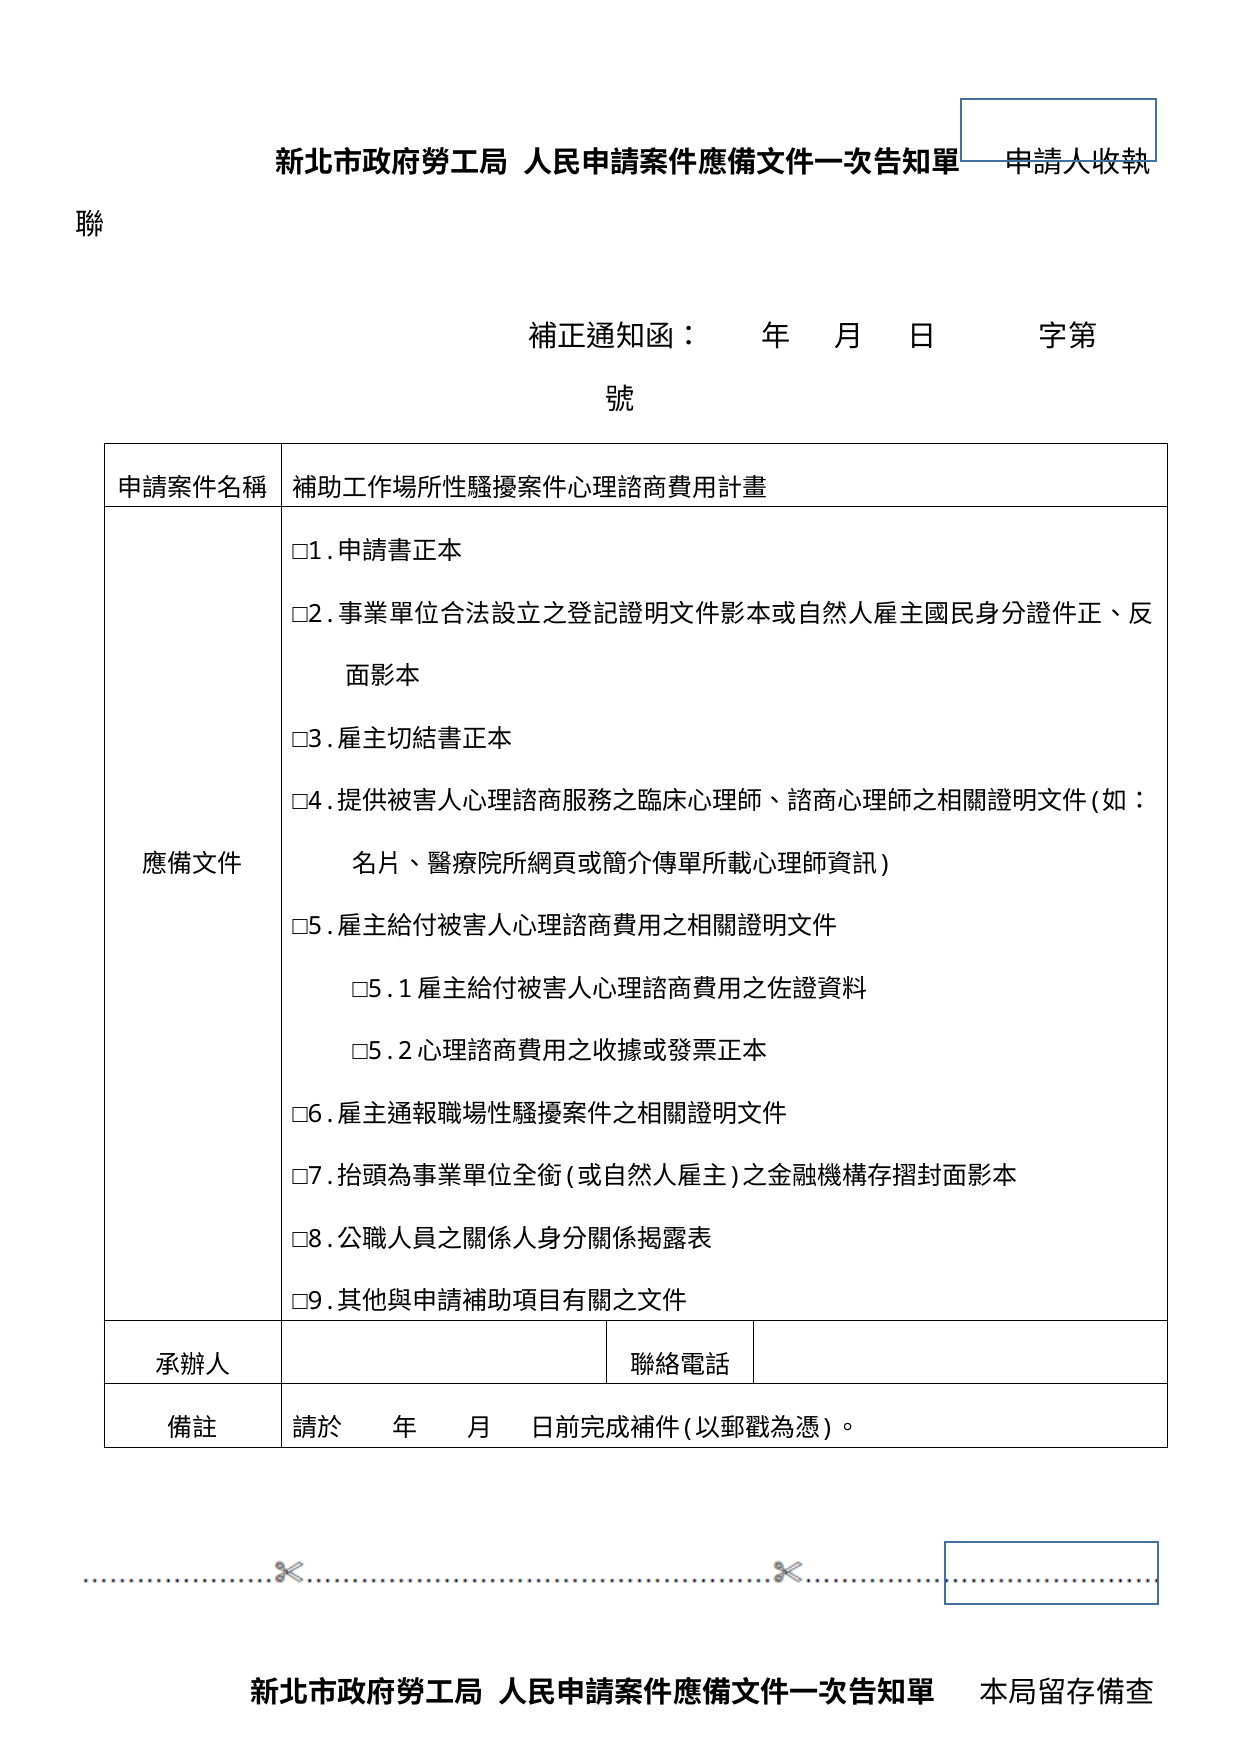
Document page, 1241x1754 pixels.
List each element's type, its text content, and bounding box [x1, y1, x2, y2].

table_cell 應備文件 [105, 507, 281, 1319]
table_header 申請案件名稱 [105, 444, 281, 506]
table_cell 請於 年 月 日前完成補件(以郵戳為憑)。 [282, 1384, 1167, 1447]
table_cell 備註 [105, 1384, 281, 1447]
table_cell □1.申請書正本 □2.事業單位合法設立之登記證明文件影本或自然人雇主國民身分證件正、反面影本 □3.雇主切結書正本 □4.提供被害人心理諮商服務之臨床心理師、諮商心理師之相關證明文件(如： 名片、醫療院所網頁或簡介傳單所載心理師資訊) □5.雇主給付被害人心理諮商費用之相關證明文件 □5.1雇主給付被害人心理諮商費用之佐證資料 □5.2心理諮商費用之收據或發票正本 □6.雇主通報職場性騷擾案件之相關證明文件 □7.抬頭為事業單位全銜(或自然人雇主)之金融機構存摺封面影本 □8.公職人員之關係人身分關係揭露表 □9.其他與申請補助項目有關之文件 [282, 507, 1167, 1319]
table_cell 承辦人 [105, 1321, 281, 1383]
table_cell [754, 1321, 1167, 1383]
text 補正通知函： 年 月 日 字第 號 [75, 292, 1165, 417]
table_header 補助工作場所性騷擾案件心理諮商費用計畫 [282, 444, 1167, 506]
table_cell 聯絡電話 [607, 1321, 753, 1383]
text 新北市政府勞工局 人民申請案件應備文件一次告知單 本局留存備查 [75, 1648, 1165, 1710]
table_cell [282, 1321, 606, 1383]
text 新北市政府勞工局 人民申請案件應備文件一次告知單 申請人收執聯 [75, 117, 1165, 242]
